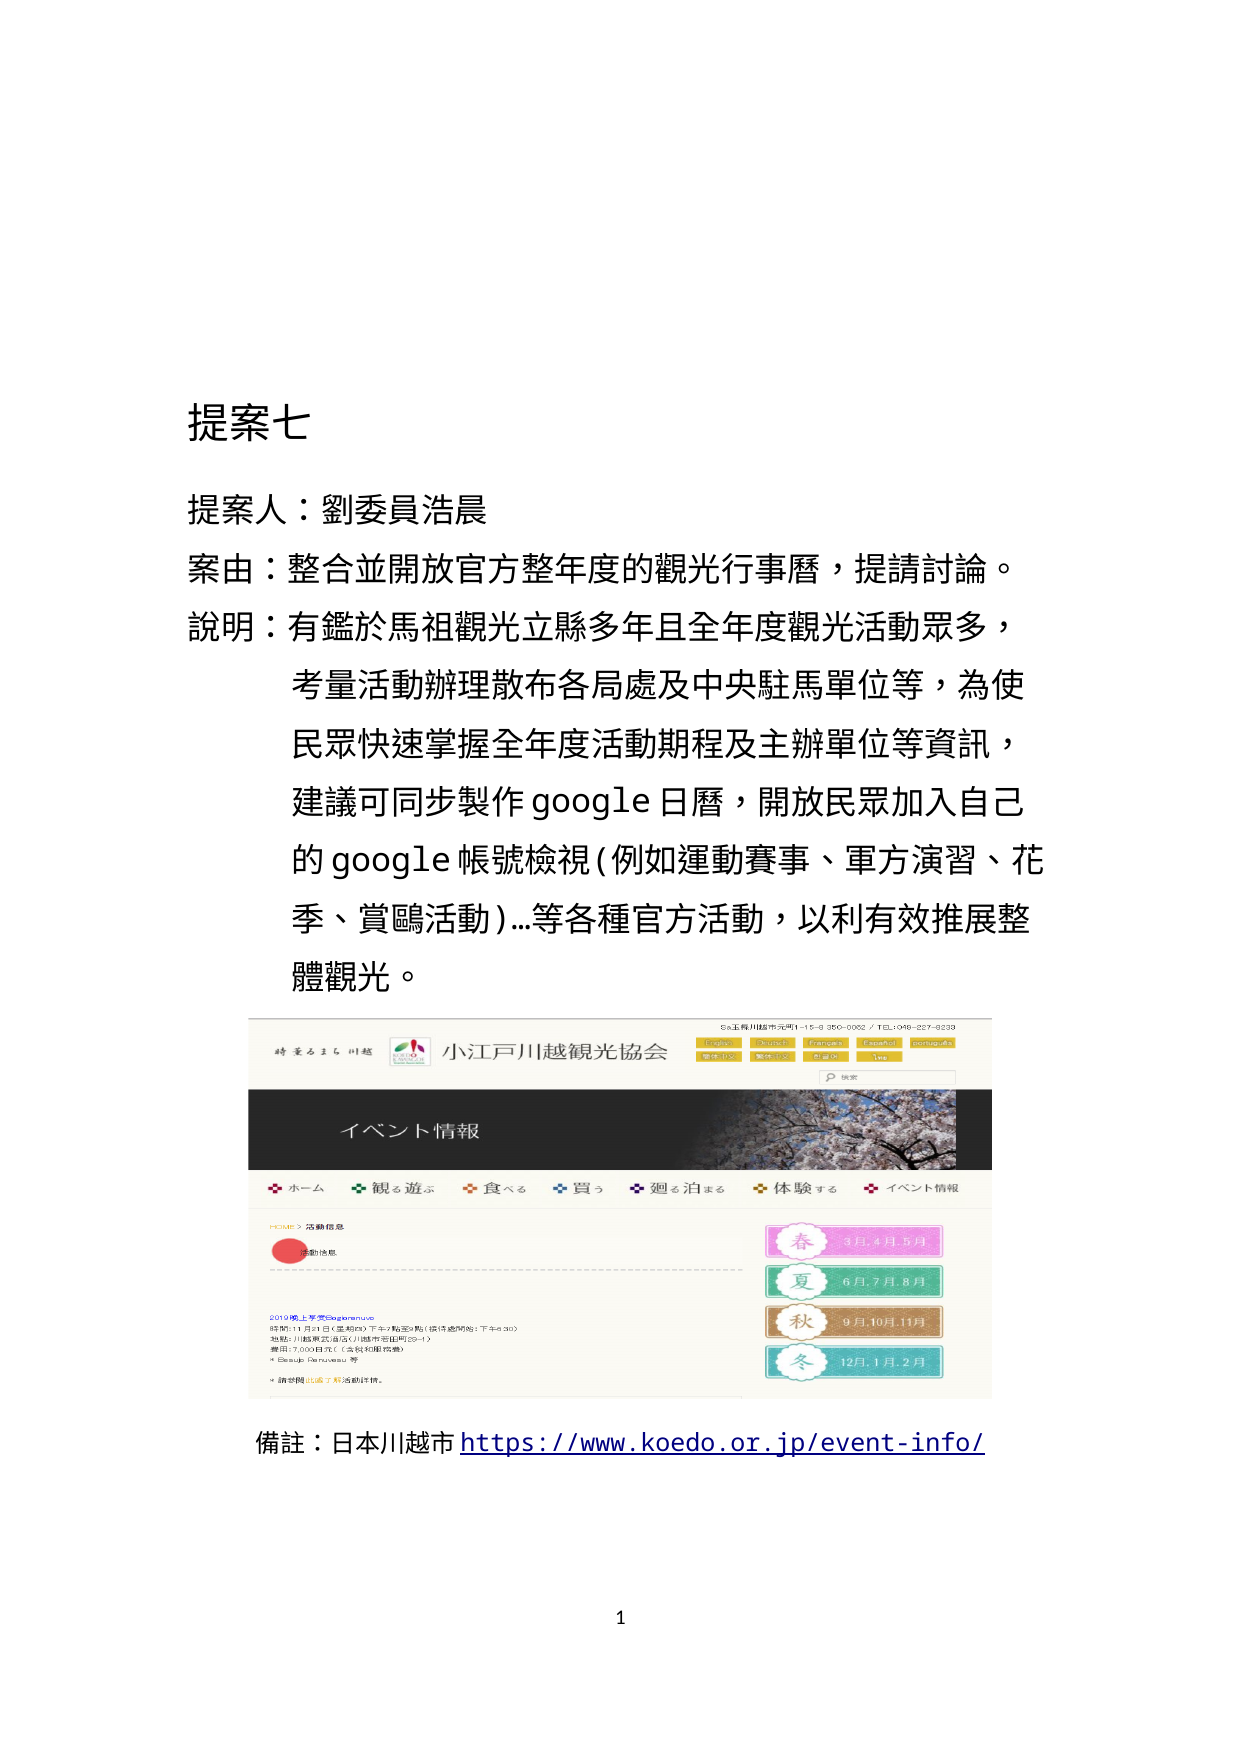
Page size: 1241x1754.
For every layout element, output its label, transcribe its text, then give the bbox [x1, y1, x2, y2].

picture [248, 1018, 992, 1399]
text 提案七 [187, 352, 1053, 469]
text 說明：有鑑於馬祖觀光立縣多年且全年度觀光活動眾多，考量活動辦理散布各局處及中央駐馬單位等，為使民眾快速掌握全年度活動期程及主辦單位等資訊，建議可同步製作google日曆，開放民眾加入自己的google帳號檢視(例如運動賽事、軍方演習、花季、賞鷗活動)…等各種官方活動，以利有效推展整體觀光。 [187, 585, 1053, 994]
text 案由：整合並開放官方整年度的觀光行事曆，提請討論。 [187, 527, 1053, 585]
text 提案人：劉委員浩晨 [187, 469, 1053, 527]
text 備註：日本川越市https://www.koedo.or.jp/event-info/ [187, 1402, 1053, 1460]
